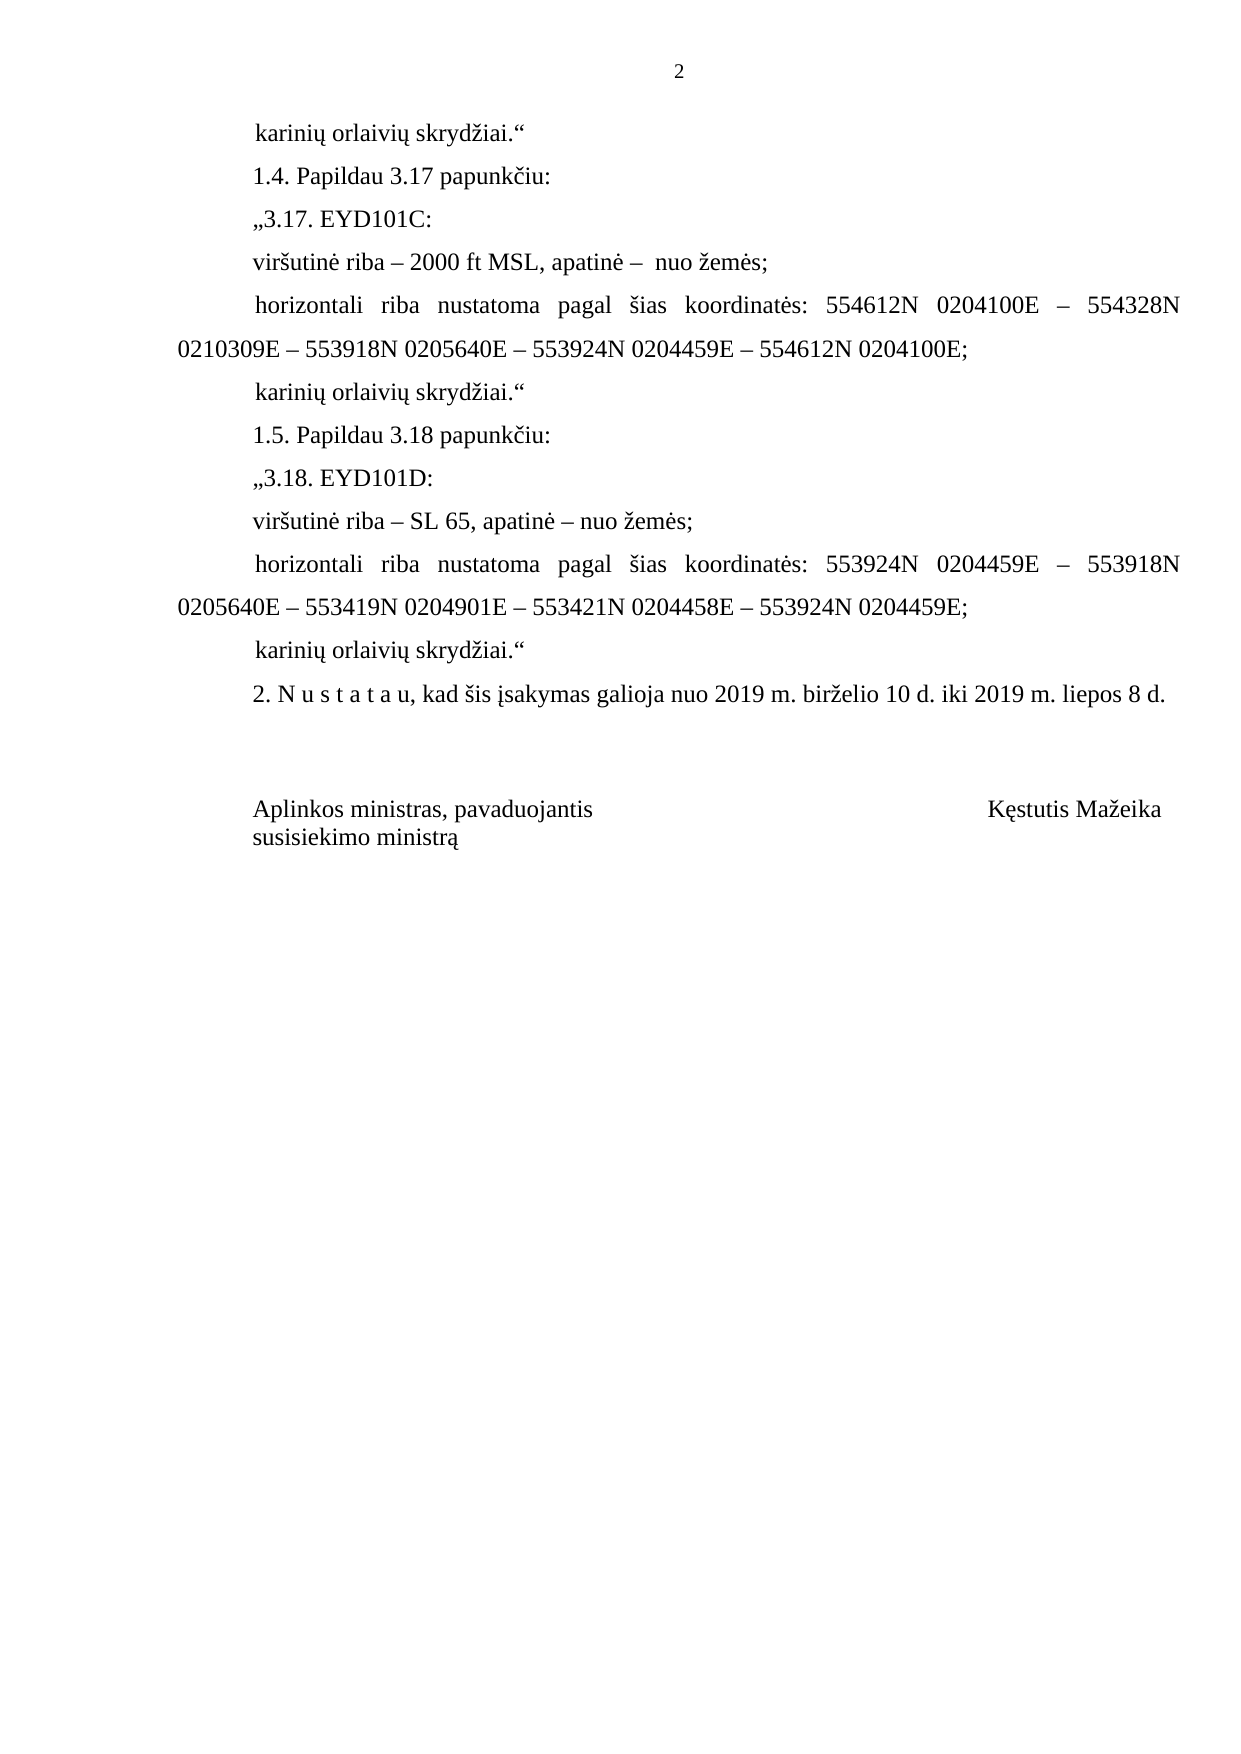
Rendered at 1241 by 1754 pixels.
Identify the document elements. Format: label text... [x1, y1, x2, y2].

text susisiekimo ministrą [177, 822, 1181, 851]
text 1.4. Papildau 3.17 papunkčiu: [177, 161, 1181, 190]
text 2. N u s t a t a u, kad šis įsakymas galioja nuo 2019 m. birželio 10 d. iki 2019 m. liepos 8 d. [177, 679, 1181, 707]
text karinių orlaivių skrydžiai.“ [177, 118, 1181, 147]
text Aplinkos ministras, pavaduojantis Kęstutis Mažeika [177, 794, 1181, 822]
text viršutinė riba – 2000 ft MSL, apatinė – nuo žemės; [177, 247, 1181, 276]
text karinių orlaivių skrydžiai.“ [177, 636, 1181, 664]
text horizontali riba nustatoma pagal šias koordinatės: 554612N 0204100E – 554328N 0210309E – 553918N 0205640E – 553924N 0204459E – 554612N 0204100E; [177, 291, 1181, 362]
text 1.5. Papildau 3.18 papunkčiu: [177, 420, 1181, 449]
text karinių orlaivių skrydžiai.“ [177, 377, 1181, 406]
text „3.17. EYD101C: [177, 204, 1181, 233]
text viršutinė riba – SL 65, apatinė – nuo žemės; [177, 506, 1181, 535]
text „3.18. EYD101D: [177, 463, 1181, 492]
text horizontali riba nustatoma pagal šias koordinatės: 553924N 0204459E – 553918N 0205640E – 553419N 0204901E – 553421N 0204458E – 553924N 0204459E; [177, 549, 1181, 621]
